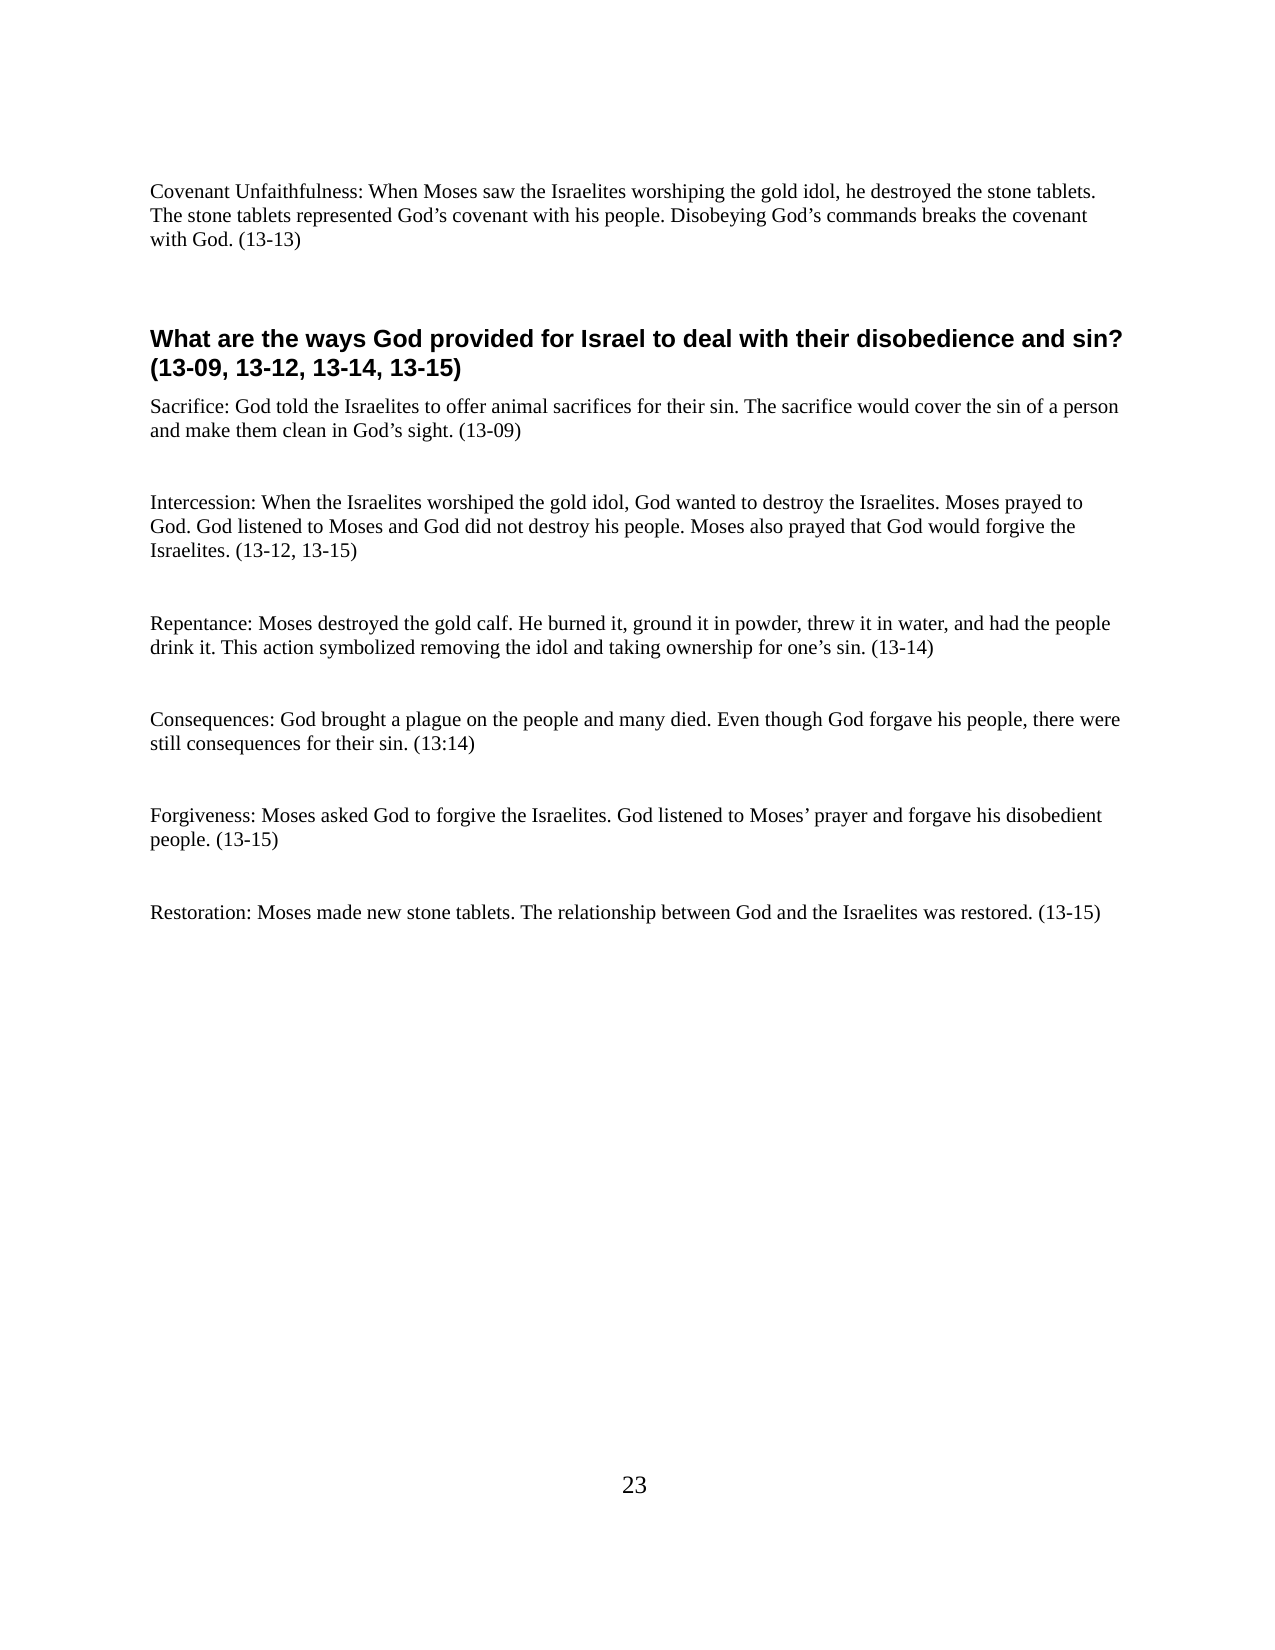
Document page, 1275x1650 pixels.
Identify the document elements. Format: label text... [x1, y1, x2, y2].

text Consequences: God brought a plague on the people and many died. Even though God forgave his people, there were still consequences for their sin. (13:14) [150, 707, 1125, 755]
text Repentance: Moses destroyed the gold calf. He burned it, ground it in powder, threw it in water, and had the people drink it. This action symbolized removing the idol and taking ownership for one’s sin. (13-14) [150, 611, 1125, 659]
text Sacrifice: God told the Israelites to offer animal sacrifices for their sin. The sacrifice would cover the sin of a person and make them clean in God’s sight. (13-09) [150, 394, 1125, 442]
text Covenant Unfaithfulness: When Moses saw the Israelites worshiping the gold idol, he destroyed the stone tablets. The stone tablets represented God’s covenant with his people. Disobeying God’s commands breaks the covenant with God. (13-13) [150, 179, 1125, 251]
text Intercession: When the Israelites worshiped the gold idol, God wanted to destroy the Israelites. Moses prayed to God. God listened to Moses and God did not destroy his people. Moses also prayed that God would forgive the Israelites. (13-12, 13-15) [150, 490, 1125, 562]
text Forgiveness: Moses asked God to forgive the Israelites. God listened to Moses’ prayer and forgave his disobedient people. (13-15) [150, 803, 1125, 851]
subtitle What are the ways God provided for Israel to deal with their disobedience and sin? (13-09, 13-12, 13-14, 13-15) [150, 324, 1125, 381]
text Restoration: Moses made new stone tablets. The relationship between God and the Israelites was restored. (13-15) [150, 899, 1125, 924]
